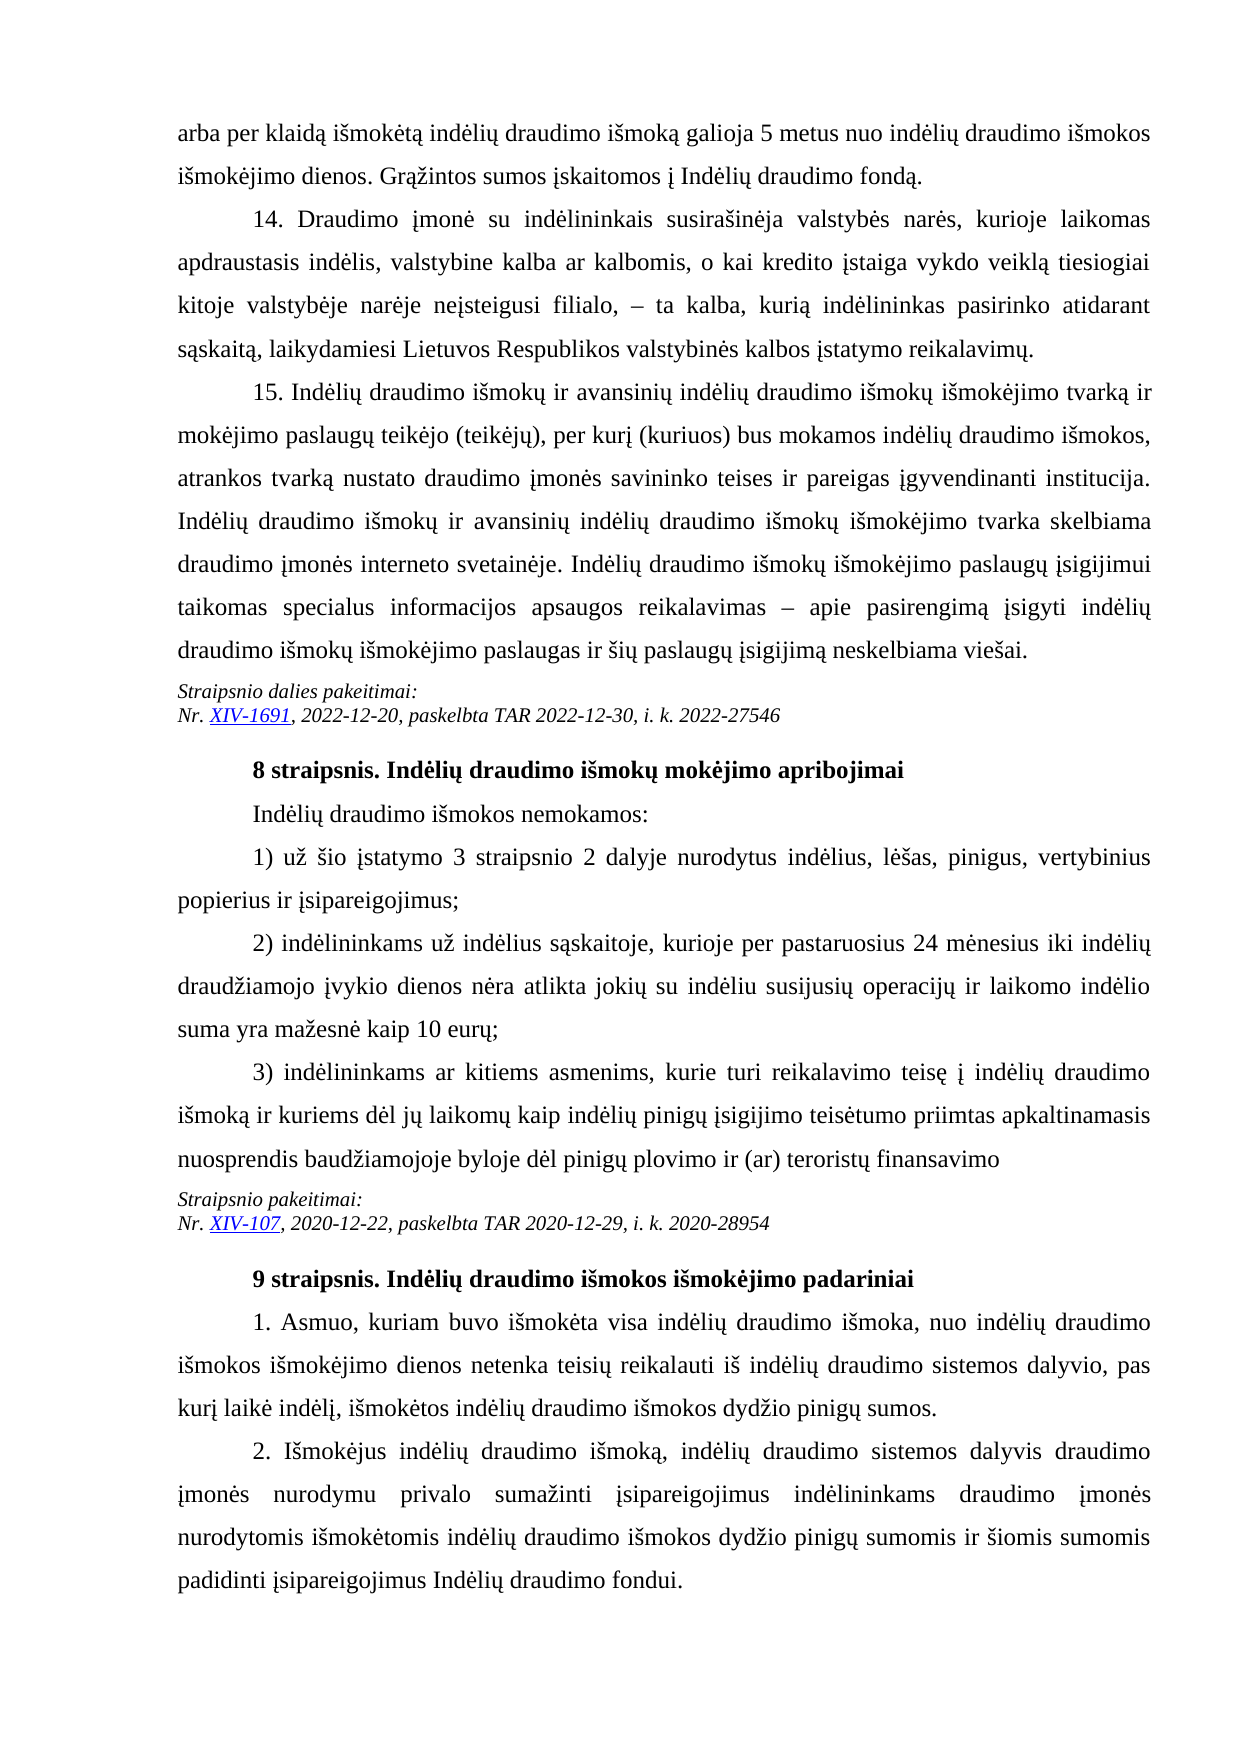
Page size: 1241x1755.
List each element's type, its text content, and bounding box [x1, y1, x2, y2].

text Indėlių draudimo išmokos nemokamos: [177, 799, 1152, 827]
text 9 straipsnis. Indėlių draudimo išmokos išmokėjimo padariniai [177, 1264, 1152, 1292]
text Nr. XIV-1691, 2022-12-20, paskelbta TAR 2022-12-30, i. k. 2022-27546 [177, 703, 1152, 727]
text 2. Išmokėjus indėlių draudimo išmoką, indėlių draudimo sistemos dalyvis draudimo įmonės nurodymu privalo sumažinti įsipareigojimus indėlininkams draudimo įmonės nurodytomis išmokėtomis indėlių draudimo išmokos dydžio pinigų sumomis ir šiomis sumomis padidinti įsipareigojimus Indėlių draudimo fondui. [177, 1436, 1152, 1594]
text 3) indėlininkams ar kitiems asmenims, kurie turi reikalavimo teisę į indėlių draudimo išmoką ir kuriems dėl jų laikomų kaip indėlių pinigų įsigijimo teisėtumo priimtas apkaltinamasis nuosprendis baudžiamojoje byloje dėl pinigų plovimo ir (ar) teroristų finansavimo [177, 1057, 1152, 1172]
text 1) už šio įstatymo 3 straipsnio 2 dalyje nurodytus indėlius, lėšas, pinigus, vertybinius popierius ir įsipareigojimus; [177, 842, 1152, 914]
text Straipsnio dalies pakeitimai: [177, 679, 1152, 703]
text 2) indėlininkams už indėlius sąskaitoje, kurioje per pastaruosius 24 mėnesius iki indėlių draudžiamojo įvykio dienos nėra atlikta jokių su indėliu susijusių operacijų ir laikomo indėlio suma yra mažesnė kaip 10 eurų; [177, 928, 1152, 1043]
text Nr. XIV-107, 2020-12-22, paskelbta TAR 2020-12-29, i. k. 2020-28954 [177, 1211, 1152, 1235]
text 14. Draudimo įmonė su indėlininkais susirašinėja valstybės narės, kurioje laikomas apdraustasis indėlis, valstybine kalba ar kalbomis, o kai kredito įstaiga vykdo veiklą tiesiogiai kitoje valstybėje narėje neįsteigusi filialo, – ta kalba, kurią indėlininkas pasirinko atidarant sąskaitą, laikydamiesi Lietuvos Respublikos valstybinės kalbos įstatymo reikalavimų. [177, 204, 1152, 362]
text 15. Indėlių draudimo išmokų ir avansinių indėlių draudimo išmokų išmokėjimo tvarką ir mokėjimo paslaugų teikėjo (teikėjų), per kurį (kuriuos) bus mokamos indėlių draudimo išmokos, atrankos tvarką nustato draudimo įmonės savininko teises ir pareigas įgyvendinanti institucija. Indėlių draudimo išmokų ir avansinių indėlių draudimo išmokų išmokėjimo tvarka skelbiama draudimo įmonės interneto svetainėje. Indėlių draudimo išmokų išmokėjimo paslaugų įsigijimui taikomas specialus informacijos apsaugos reikalavimas – apie pasirengimą įsigyti indėlių draudimo išmokų išmokėjimo paslaugas ir šių paslaugų įsigijimą neskelbiama viešai. [177, 377, 1152, 664]
text Straipsnio pakeitimai: [177, 1187, 1152, 1211]
text arba per klaidą išmokėtą indėlių draudimo išmoką galioja 5 metus nuo indėlių draudimo išmokos išmokėjimo dienos. Grąžintos sumos įskaitomos į Indėlių draudimo fondą. [177, 118, 1152, 190]
text 8 straipsnis. Indėlių draudimo išmokų mokėjimo apribojimai [177, 756, 1152, 784]
text 1. Asmuo, kuriam buvo išmokėta visa indėlių draudimo išmoka, nuo indėlių draudimo išmokos išmokėjimo dienos netenka teisių reikalauti iš indėlių draudimo sistemos dalyvio, pas kurį laikė indėlį, išmokėtos indėlių draudimo išmokos dydžio pinigų sumos. [177, 1307, 1152, 1422]
